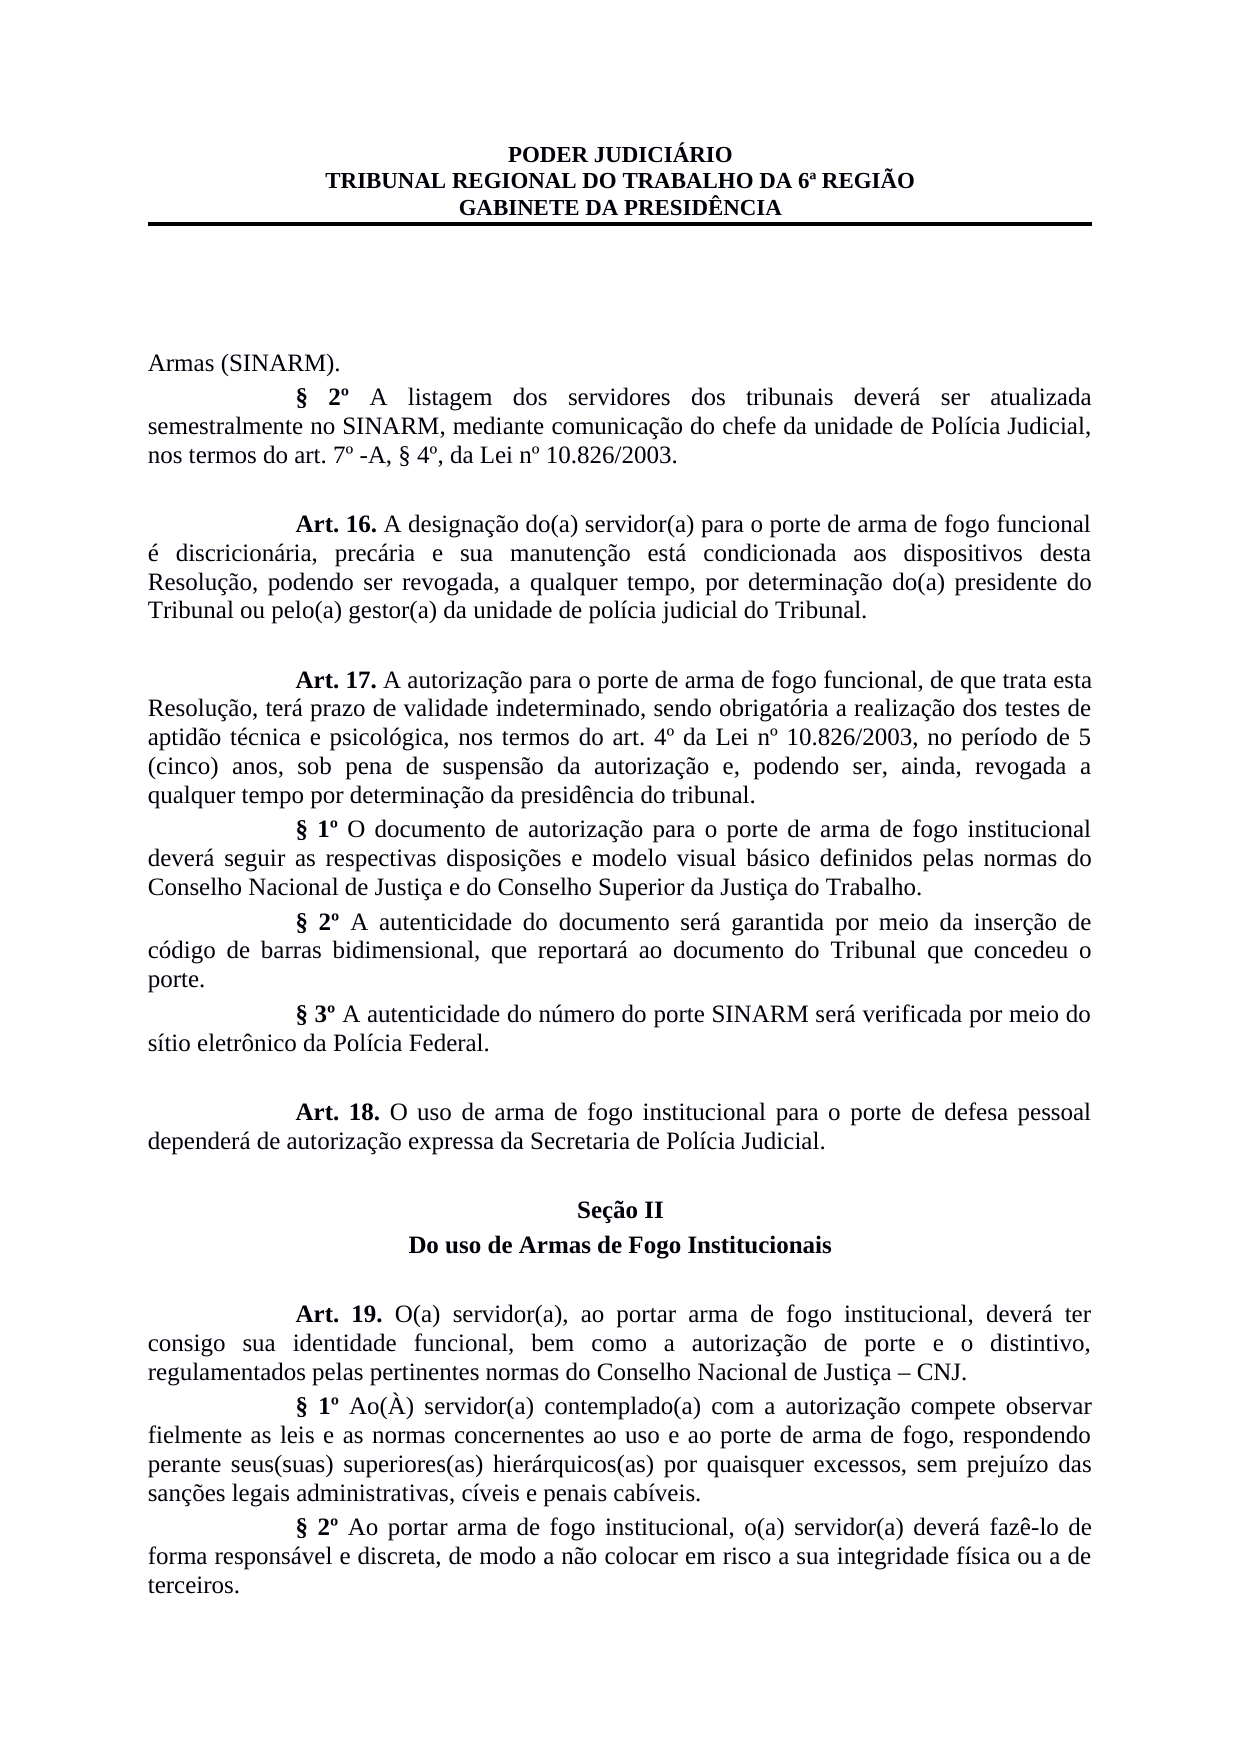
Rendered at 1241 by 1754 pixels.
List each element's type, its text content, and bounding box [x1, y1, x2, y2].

text § 2º A listagem dos servidores dos tribunais deverá ser atualizada semestralmente no SINARM, mediante comunicação do chefe da unidade de Polícia Judicial, nos termos do art. 7º -A, § 4º, da Lei nº 10.826/2003. [148, 382, 1092, 468]
text § 2º Ao portar arma de fogo institucional, o(a) servidor(a) deverá fazê-lo de forma responsável e discreta, de modo a não colocar em risco a sua integridade física ou a de terceiros. [148, 1512, 1092, 1598]
text Do uso de Armas de Fogo Institucionais [148, 1230, 1092, 1258]
text Art. 18. O uso de arma de fogo institucional para o porte de defesa pessoal dependerá de autorização expressa da Secretaria de Polícia Judicial. [148, 1097, 1092, 1154]
text § 2º A autenticidade do documento será garantida por meio da inserção de código de barras bidimensional, que reportará ao documento do Tribunal que concedeu o porte. [148, 907, 1092, 993]
text Art. 16. A designação do(a) servidor(a) para o porte de arma de fogo funcional é discricionária, precária e sua manutenção está condicionada aos dispositivos desta Resolução, podendo ser revogada, a qualquer tempo, por determinação do(a) presidente do Tribunal ou pelo(a) gestor(a) da unidade de polícia judicial do Tribunal. [148, 509, 1092, 624]
text § 3º A autenticidade do número do porte SINARM será verificada por meio do sítio eletrônico da Polícia Federal. [148, 999, 1092, 1056]
text Seção II [148, 1195, 1092, 1224]
text § 1º O documento de autorização para o porte de arma de fogo institucional deverá seguir as respectivas disposições e modelo visual básico definidos pelas normas do Conselho Nacional de Justiça e do Conselho Superior da Justiça do Trabalho. [148, 814, 1092, 901]
text Art. 19. O(a) servidor(a), ao portar arma de fogo institucional, deverá ter consigo sua identidade funcional, bem como a autorização de porte e o distintivo, regulamentados pelas pertinentes normas do Conselho Nacional de Justiça – CNJ. [148, 1299, 1092, 1385]
text Armas (SINARM). [148, 348, 1092, 376]
text § 1º Ao(À) servidor(a) contemplado(a) com a autorização compete observar fielmente as leis e as normas concernentes ao uso e ao porte de arma de fogo, respondendo perante seus(suas) superiores(as) hierárquicos(as) por quaisquer excessos, sem prejuízo das sanções legais administrativas, cíveis e penais cabíveis. [148, 1391, 1092, 1506]
text Art. 17. A autorização para o porte de arma de fogo funcional, de que trata esta Resolução, terá prazo de validade indeterminado, sendo obrigatória a realização dos testes de aptidão técnica e psicológica, nos termos do art. 4º da Lei nº 10.826/2003, no período de 5 (cinco) anos, sob pena de suspensão da autorização e, podendo ser, ainda, revogada a qualquer tempo por determinação da presidência do tribunal. [148, 665, 1092, 808]
